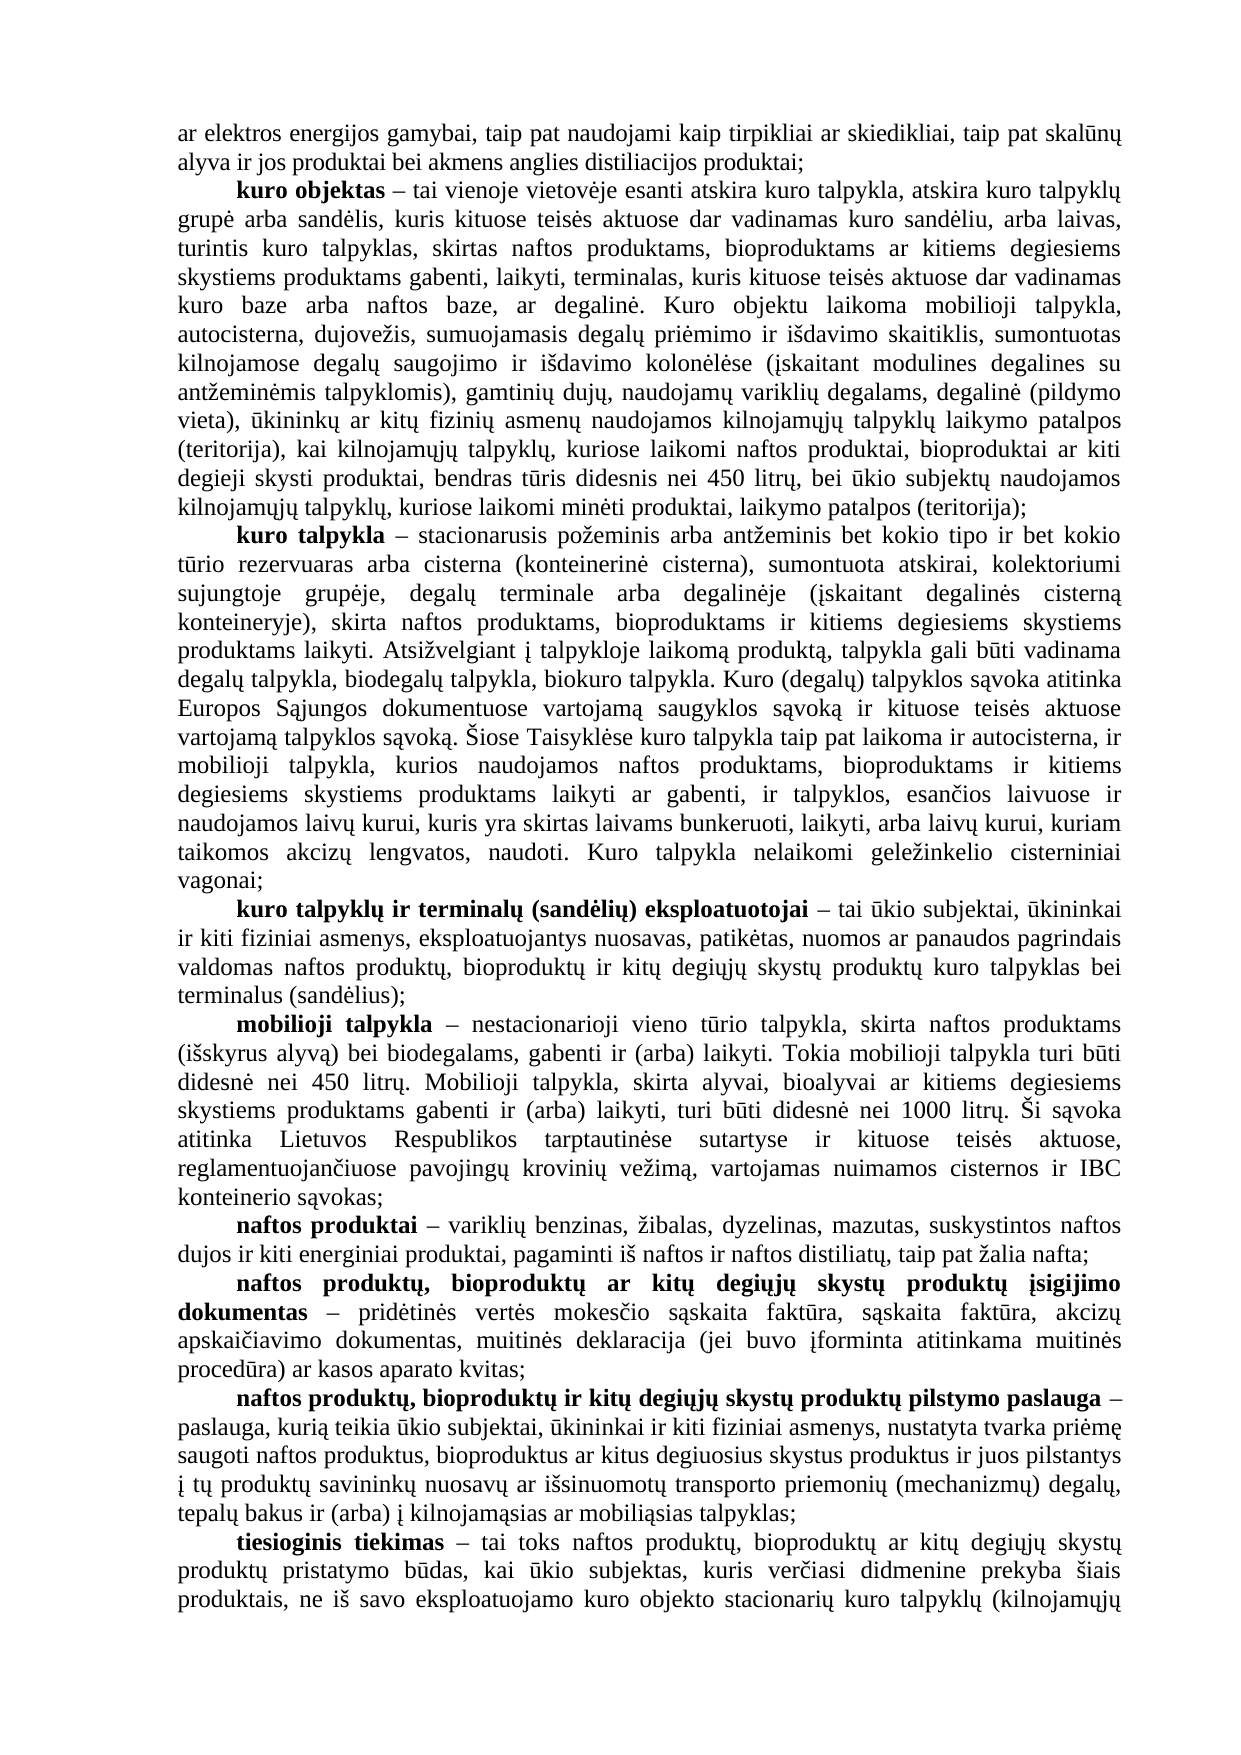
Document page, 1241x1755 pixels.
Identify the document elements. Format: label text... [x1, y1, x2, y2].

text tiesioginis tiekimas – tai toks naftos produktų, bioproduktų ar kitų degiųjų skystų produktų pristatymo būdas, kai ūkio subjektas, kuris verčiasi didmenine prekyba šiais produktais, ne iš savo eksploatuojamo kuro objekto stacionarių kuro talpyklų (kilnojamųjų [177, 1527, 1122, 1613]
text naftos produktų, bioproduktų ir kitų degiųjų skystų produktų pilstymo paslauga – paslauga, kurią teikia ūkio subjektai, ūkininkai ir kiti fiziniai asmenys, nustatyta tvarka priėmę saugoti naftos produktus, bioproduktus ar kitus degiuosius skystus produktus ir juos pilstantys į tų produktų savininkų nuosavų ar išsinuomotų transporto priemonių (mechanizmų) degalų, tepalų bakus ir (arba) į kilnojamąsias ar mobiliąsias talpyklas; [177, 1383, 1122, 1527]
text naftos produktų, bioproduktų ar kitų degiųjų skystų produktų įsigijimo dokumentas – pridėtinės vertės mokesčio sąskaita faktūra, sąskaita faktūra, akcizų apskaičiavimo dokumentas, muitinės deklaracija (jei buvo įforminta atitinkama muitinės procedūra) ar kasos aparato kvitas; [177, 1268, 1122, 1383]
text kuro talpykla – stacionarusis požeminis arba antžeminis bet kokio tipo ir bet kokio tūrio rezervuaras arba cisterna (konteinerinė cisterna), sumontuota atskirai, kolektoriumi sujungtoje grupėje, degalų terminale arba degalinėje (įskaitant degalinės cisterną konteineryje), skirta naftos produktams, bioproduktams ir kitiems degiesiems skystiems produktams laikyti. Atsižvelgiant į talpykloje laikomą produktą, talpykla gali būti vadinama degalų talpykla, biodegalų talpykla, biokuro talpykla. Kuro (degalų) talpyklos sąvoka atitinka Europos Sąjungos dokumentuose vartojamą saugyklos sąvoką ir kituose teisės aktuose vartojamą talpyklos sąvoką. Šiose Taisyklėse kuro talpykla taip pat laikoma ir autocisterna, ir mobilioji talpykla, kurios naudojamos naftos produktams, bioproduktams ir kitiems degiesiems skystiems produktams laikyti ar gabenti, ir talpyklos, esančios laivuose ir naudojamos laivų kurui, kuris yra skirtas laivams bunkeruoti, laikyti, arba laivų kurui, kuriam taikomos akcizų lengvatos, naudoti. Kuro talpykla nelaikomi geležinkelio cisterniniai vagonai; [177, 521, 1122, 894]
text naftos produktai – variklių benzinas, žibalas, dyzelinas, mazutas, suskystintos naftos dujos ir kiti energiniai produktai, pagaminti iš naftos ir naftos distiliatų, taip pat žalia nafta; [177, 1211, 1122, 1268]
text kuro talpyklų ir terminalų (sandėlių) eksploatuotojai – tai ūkio subjektai, ūkininkai ir kiti fiziniai asmenys, eksploatuojantys nuosavas, patikėtas, nuomos ar panaudos pagrindais valdomas naftos produktų, bioproduktų ir kitų degiųjų skystų produktų kuro talpyklas bei terminalus (sandėlius); [177, 894, 1122, 1009]
text mobilioji talpykla – nestacionarioji vieno tūrio talpykla, skirta naftos produktams (išskyrus alyvą) bei biodegalams, gabenti ir (arba) laikyti. Tokia mobilioji talpykla turi būti didesnė nei 450 litrų. Mobilioji talpykla, skirta alyvai, bioalyvai ar kitiems degiesiems skystiems produktams gabenti ir (arba) laikyti, turi būti didesnė nei 1000 litrų. Ši sąvoka atitinka Lietuvos Respublikos tarptautinėse sutartyse ir kituose teisės aktuose, reglamentuojančiuose pavojingų krovinių vežimą, vartojamas nuimamos cisternos ir IBC konteinerio sąvokas; [177, 1009, 1122, 1211]
text kuro objektas – tai vienoje vietovėje esanti atskira kuro talpykla, atskira kuro talpyklų grupė arba sandėlis, kuris kituose teisės aktuose dar vadinamas kuro sandėliu, arba laivas, turintis kuro talpyklas, skirtas naftos produktams, bioproduktams ar kitiems degiesiems skystiems produktams gabenti, laikyti, terminalas, kuris kituose teisės aktuose dar vadinamas kuro baze arba naftos baze, ar degalinė. Kuro objektu laikoma mobilioji talpykla, autocisterna, dujovežis, sumuojamasis degalų priėmimo ir išdavimo skaitiklis, sumontuotas kilnojamose degalų saugojimo ir išdavimo kolonėlėse (įskaitant modulines degalines su antžeminėmis talpyklomis), gamtinių dujų, naudojamų variklių degalams, degalinė (pildymo vieta), ūkininkų ar kitų fizinių asmenų naudojamos kilnojamųjų talpyklų laikymo patalpos (teritorija), kai kilnojamųjų talpyklų, kuriose laikomi naftos produktai, bioproduktai ar kiti degieji skysti produktai, bendras tūris didesnis nei 450 litrų, bei ūkio subjektų naudojamos kilnojamųjų talpyklų, kuriose laikomi minėti produktai, laikymo patalpos (teritorija); [177, 176, 1122, 521]
text ar elektros energijos gamybai, taip pat naudojami kaip tirpikliai ar skiedikliai, taip pat skalūnų alyva ir jos produktai bei akmens anglies distiliacijos produktai; [177, 118, 1122, 176]
